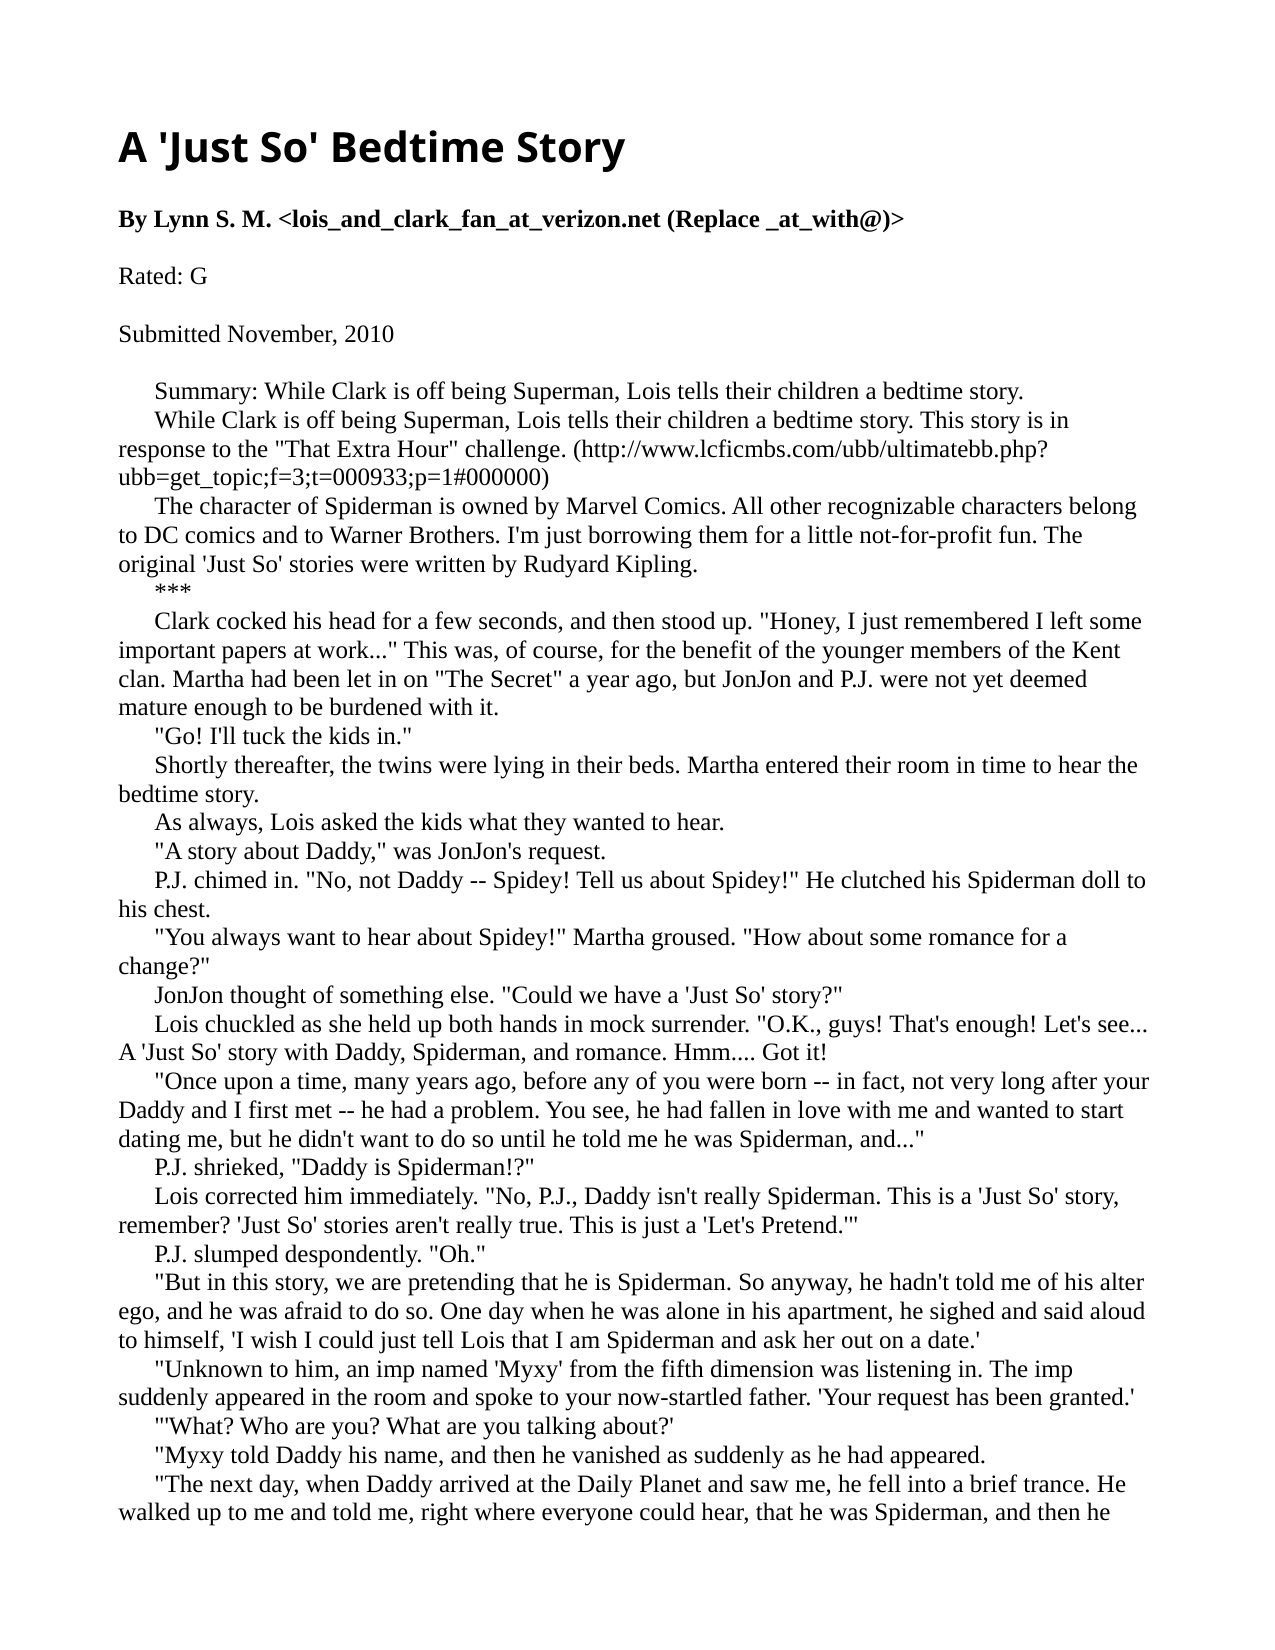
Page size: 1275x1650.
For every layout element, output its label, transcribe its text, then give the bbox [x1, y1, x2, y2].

text A 'Just So' Bedtime Story By Lynn S. M. <lois_and_clark_fan_at_verizon.net (Replace _at_with@)> Rated: G Submitted November, 2010 Summary: While Clark is off being Superman, Lois tells their children a bedtime story. While Clark is off being Superman, Lois tells their children a bedtime story. This story is in response to the "That Extra Hour" challenge. (http://www.lcficmbs.com/ubb/ultimatebb.php?ubb=get_topic;f=3;t=000933;p=1#000000) The character of Spiderman is owned by Marvel Comics. All other recognizable characters belong to DC comics and to Warner Brothers. I'm just borrowing them for a little not-for-profit fun. The original 'Just So' stories were written by Rudyard Kipling. *** Clark cocked his head for a few seconds, and then stood up. "Honey, I just remembered I left some important papers at work..." This was, of course, for the benefit of the younger members of the Kent clan. Martha had been let in on "The Secret" a year ago, but JonJon and P.J. were not yet deemed mature enough to be burdened with it. "Go! I'll tuck the kids in." Shortly thereafter, the twins were lying in their beds. Martha entered their room in time to hear the bedtime story. As always, Lois asked the kids what they wanted to hear. "A story about Daddy," was JonJon's request. P.J. chimed in. "No, not Daddy -- Spidey! Tell us about Spidey!" He clutched his Spiderman doll to his chest. "You always want to hear about Spidey!" Martha groused. "How about some romance for a change?" JonJon thought of something else. "Could we have a 'Just So' story?" Lois chuckled as she held up both hands in mock surrender. "O.K., guys! That's enough! Let's see... A 'Just So' story with Daddy, Spiderman, and romance. Hmm.... Got it! "Once upon a time, many years ago, before any of you were born -- in fact, not very long after your Daddy and I first met -- he had a problem. You see, he had fallen in love with me and wanted to start dating me, but he didn't want to do so until he told me he was Spiderman, and..." P.J. shrieked, "Daddy is Spiderman!?" Lois corrected him immediately. "No, P.J., Daddy isn't really Spiderman. This is a 'Just So' story, remember? 'Just So' stories aren't really true. This is just a 'Let's Pretend.'" P.J. slumped despondently. "Oh." "But in this story, we are pretending that he is Spiderman. So anyway, he hadn't told me of his alter ego, and he was afraid to do so. One day when he was alone in his apartment, he sighed and said aloud to himself, 'I wish I could just tell Lois that I am Spiderman and ask her out on a date.' "Unknown to him, an imp named 'Myxy' from the fifth dimension was listening in. The imp suddenly appeared in the room and spoke to your now-startled father. 'Your request has been granted.' "'What? Who are you? What are you talking about?' "Myxy told Daddy his name, and then he vanished as suddenly as he had appeared. "The next day, when Daddy arrived at the Daily Planet and saw me, he fell into a brief trance. He walked up to me and told me, right where everyone could hear, that he was Spiderman, and then he [118, 118, 1157, 1526]
